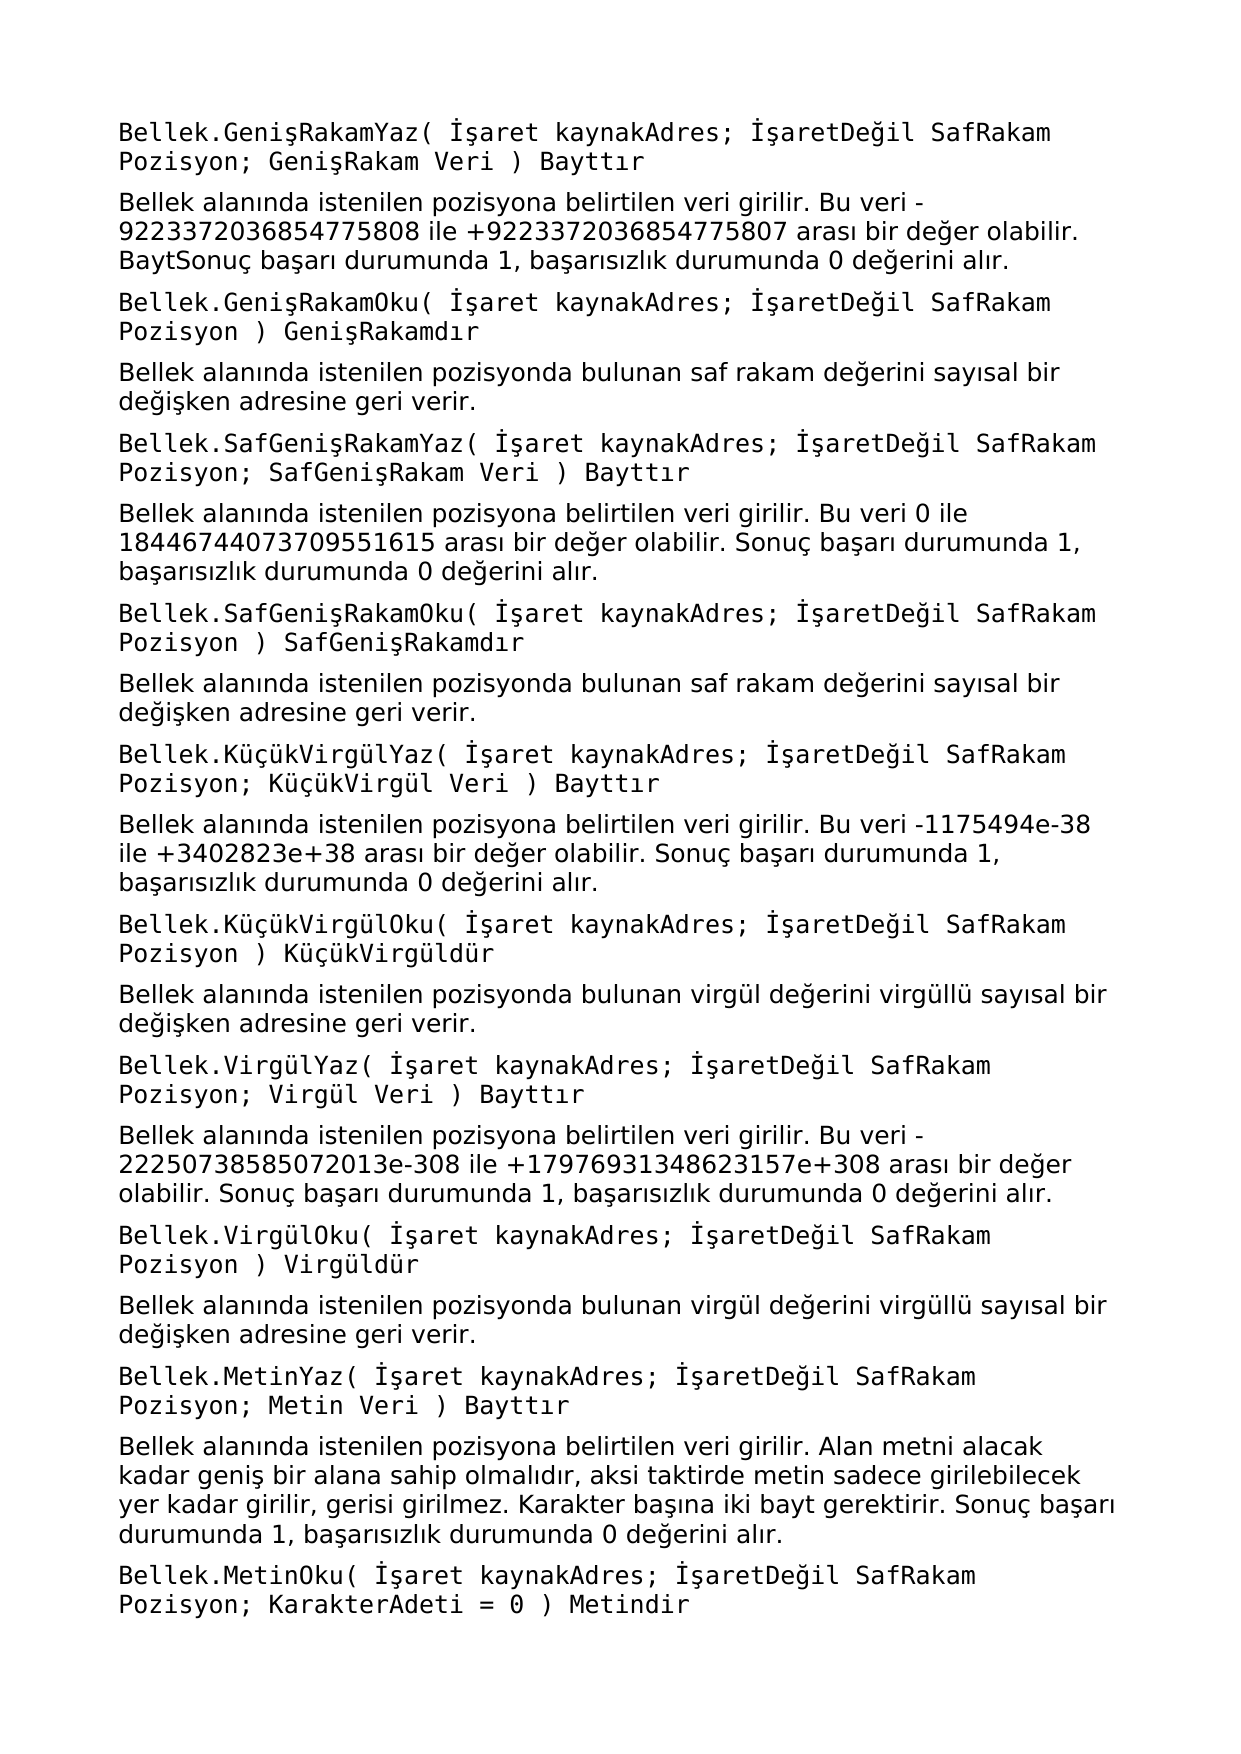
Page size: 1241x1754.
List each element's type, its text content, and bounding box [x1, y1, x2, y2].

text Bellek.MetinOku( İşaret kaynakAdres; İşaretDeğil SafRakam Pozisyon; KarakterAdeti = 0 ) Metindir [118, 1562, 1122, 1620]
text Bellek.VirgülOku( İşaret kaynakAdres; İşaretDeğil SafRakam Pozisyon ) Virgüldür [118, 1221, 1122, 1280]
text Bellek alanında istenilen pozisyonda bulunan virgül değerini virgüllü sayısal bir değişken adresine geri verir. [118, 980, 1122, 1039]
text Bellek alanında istenilen pozisyona belirtilen veri girilir. Bu veri -9223372036854775808 ile +9223372036854775807 arası bir değer olabilir. BaytSonuç başarı durumunda 1, başarısızlık durumunda 0 değerini alır. [118, 188, 1122, 276]
text Bellek alanında istenilen pozisyona belirtilen veri girilir. Bu veri -22250738585072013e-308 ile +17976931348623157e+308 arası bir değer olabilir. Sonuç başarı durumunda 1, başarısızlık durumunda 0 değerini alır. [118, 1121, 1122, 1209]
text Bellek.GenişRakamOku( İşaret kaynakAdres; İşaretDeğil SafRakam Pozisyon ) GenişRakamdır [118, 288, 1122, 347]
text Bellek alanında istenilen pozisyonda bulunan saf rakam değerini sayısal bir değişken adresine geri verir. [118, 669, 1122, 728]
text Bellek alanında istenilen pozisyona belirtilen veri girilir. Bu veri 0 ile 18446744073709551615 arası bir değer olabilir. Sonuç başarı durumunda 1, başarısızlık durumunda 0 değerini alır. [118, 499, 1122, 587]
text Bellek.VirgülYaz( İşaret kaynakAdres; İşaretDeğil SafRakam Pozisyon; Virgül Veri ) Bayttır [118, 1051, 1122, 1109]
text Bellek alanında istenilen pozisyona belirtilen veri girilir. Alan metni alacak kadar geniş bir alana sahip olmalıdır, aksi taktirde metin sadece girilebilecek yer kadar girilir, gerisi girilmez. Karakter başına iki bayt gerektirir. Sonuç başarı durumunda 1, başarısızlık durumunda 0 değerini alır. [118, 1432, 1122, 1549]
text Bellek.GenişRakamYaz( İşaret kaynakAdres; İşaretDeğil SafRakam Pozisyon; GenişRakam Veri ) Bayttır [118, 118, 1122, 176]
text Bellek.SafGenişRakamYaz( İşaret kaynakAdres; İşaretDeğil SafRakam Pozisyon; SafGenişRakam Veri ) Bayttır [118, 429, 1122, 487]
text Bellek.SafGenişRakamOku( İşaret kaynakAdres; İşaretDeğil SafRakam Pozisyon ) SafGenişRakamdır [118, 599, 1122, 658]
text Bellek.MetinYaz( İşaret kaynakAdres; İşaretDeğil SafRakam Pozisyon; Metin Veri ) Bayttır [118, 1362, 1122, 1421]
text Bellek alanında istenilen pozisyonda bulunan virgül değerini virgüllü sayısal bir değişken adresine geri verir. [118, 1291, 1122, 1350]
text Bellek alanında istenilen pozisyonda bulunan saf rakam değerini sayısal bir değişken adresine geri verir. [118, 358, 1122, 417]
text Bellek.KüçükVirgülOku( İşaret kaynakAdres; İşaretDeğil SafRakam Pozisyon ) KüçükVirgüldür [118, 910, 1122, 969]
text Bellek alanında istenilen pozisyona belirtilen veri girilir. Bu veri -1175494e-38 ile +3402823e+38 arası bir değer olabilir. Sonuç başarı durumunda 1, başarısızlık durumunda 0 değerini alır. [118, 810, 1122, 898]
text Bellek.KüçükVirgülYaz( İşaret kaynakAdres; İşaretDeğil SafRakam Pozisyon; KüçükVirgül Veri ) Bayttır [118, 740, 1122, 798]
